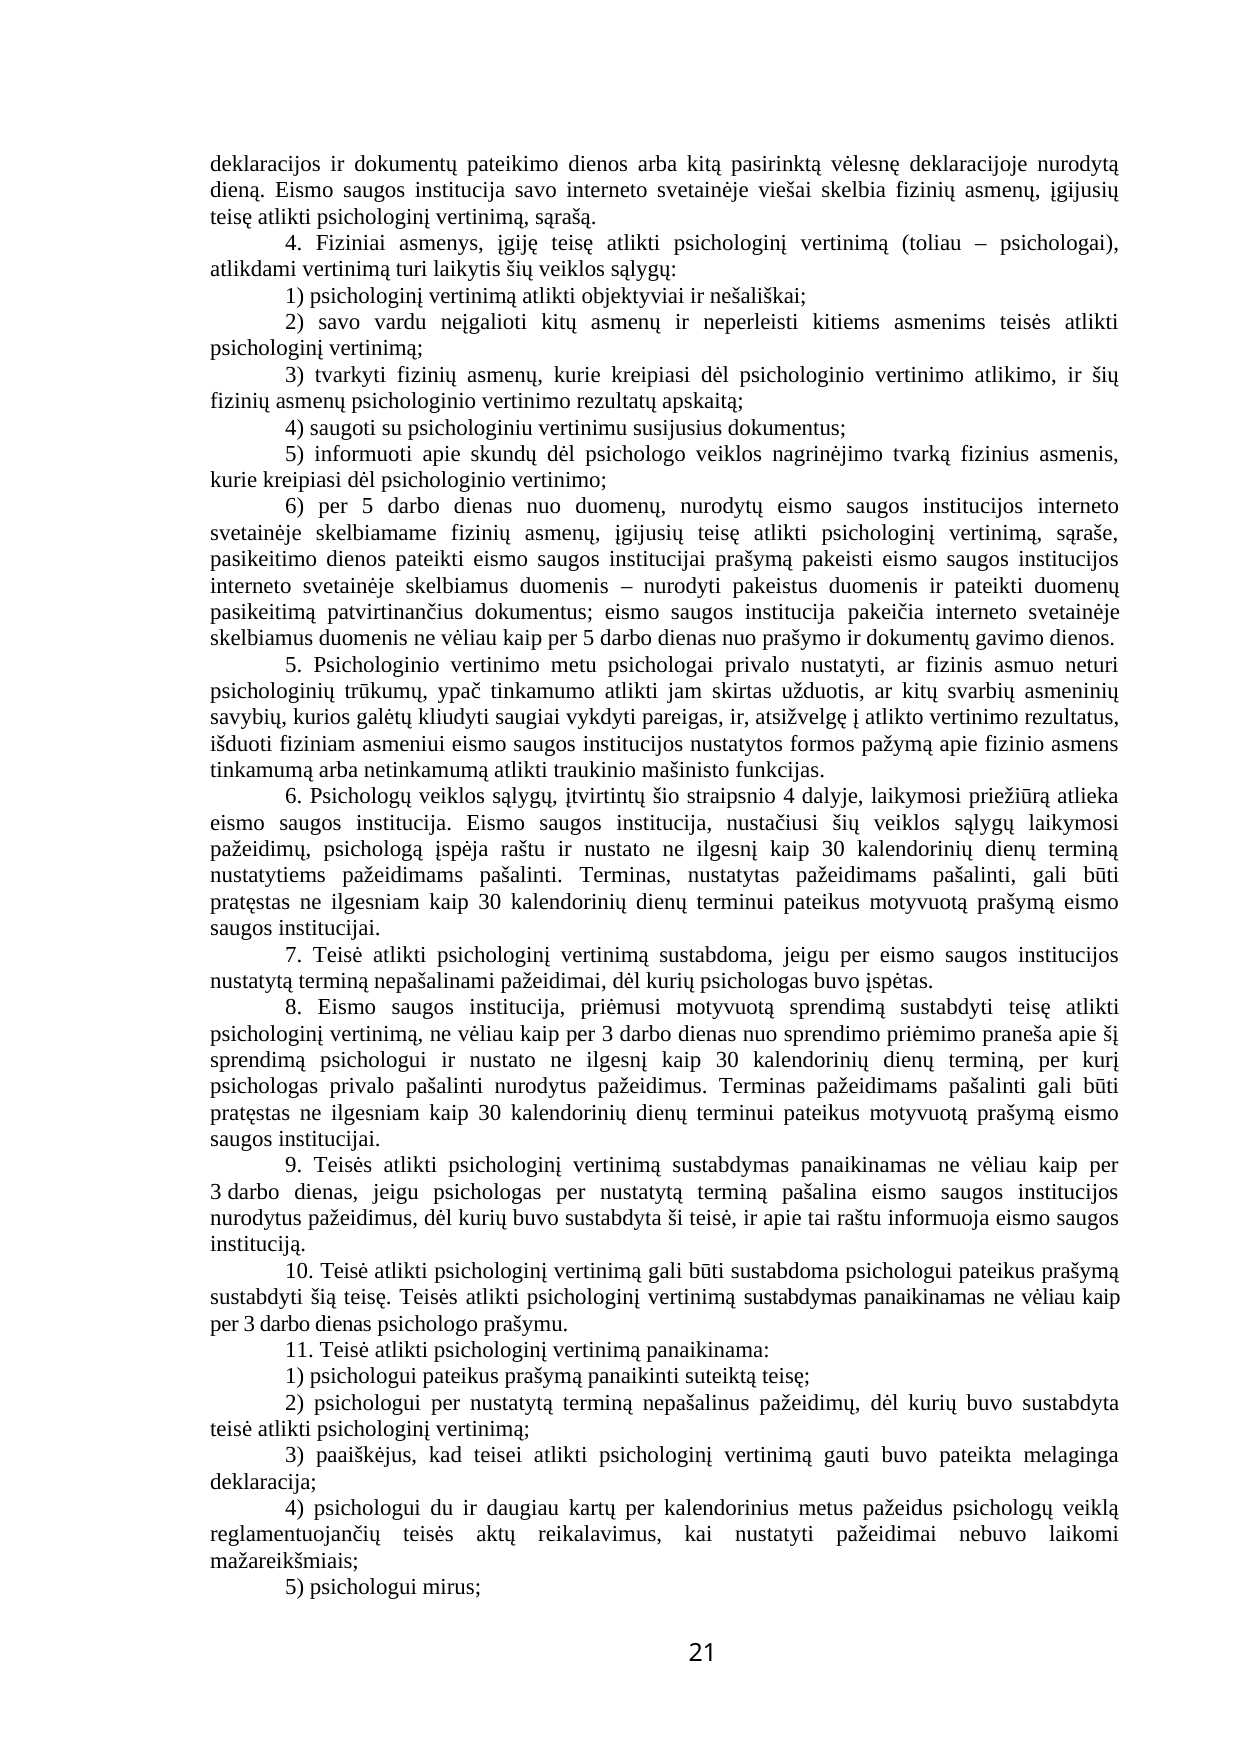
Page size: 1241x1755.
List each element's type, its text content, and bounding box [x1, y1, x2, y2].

text 4. Fiziniai asmenys, įgiję teisę atlikti psichologinį vertinimą (toliau – psichologai), atlikdami vertinimą turi laikytis šių veiklos sąlygų: [210, 229, 1120, 282]
text 10. Teisė atlikti psichologinį vertinimą gali būti sustabdoma psichologui pateikus prašymą sustabdyti šią teisę. Teisės atlikti psichologinį vertinimą sustabdymas panaikinamas ne vėliau kaip per 3 darbo dienas psichologo prašymu. [210, 1257, 1120, 1336]
text 5) psichologui mirus; [210, 1573, 1120, 1599]
text 7. Teisė atlikti psichologinį vertinimą sustabdoma, jeigu per eismo saugos institucijos nustatytą terminą nepašalinami pažeidimai, dėl kurių psichologas buvo įspėtas. [210, 941, 1120, 993]
text 3) paaiškėjus, kad teisei atlikti psichologinį vertinimą gauti buvo pateikta melaginga deklaracija; [210, 1441, 1120, 1494]
text 2) psichologui per nustatytą terminą nepašalinus pažeidimų, dėl kurių buvo sustabdyta teisė atlikti psichologinį vertinimą; [210, 1389, 1120, 1441]
text 1) psichologinį vertinimą atlikti objektyviai ir nešališkai; [210, 282, 1120, 308]
text deklaracijos ir dokumentų pateikimo dienos arba kitą pasirinktą vėlesnę deklaracijoje nurodytą dieną. Eismo saugos institucija savo interneto svetainėje viešai skelbia fizinių asmenų, įgijusių teisę atlikti psichologinį vertinimą, sąrašą. [210, 150, 1120, 229]
text 4) saugoti su psichologiniu vertinimu susijusius dokumentus; [210, 413, 1120, 440]
text 5. Psichologinio vertinimo metu psichologai privalo nustatyti, ar fizinis asmuo neturi psichologinių trūkumų, ypač tinkamumo atlikti jam skirtas užduotis, ar kitų svarbių asmeninių savybių, kurios galėtų kliudyti saugiai vykdyti pareigas, ir, atsižvelgę į atlikto vertinimo rezultatus, išduoti fiziniam asmeniui eismo saugos institucijos nustatytos formos pažymą apie fizinio asmens tinkamumą arba netinkamumą atlikti traukinio mašinisto funkcijas. [210, 651, 1120, 782]
text 5) informuoti apie skundų dėl psichologo veiklos nagrinėjimo tvarką fizinius asmenis, kurie kreipiasi dėl psichologinio vertinimo; [210, 440, 1120, 493]
text 9. Teisės atlikti psichologinį vertinimą sustabdymas panaikinamas ne vėliau kaip per 3 darbo dienas, jeigu psichologas per nustatytą terminą pašalina eismo saugos institucijos nurodytus pažeidimus, dėl kurių buvo sustabdyta ši teisė, ir apie tai raštu informuoja eismo saugos instituciją. [210, 1151, 1120, 1257]
text 6. Psichologų veiklos sąlygų, įtvirtintų šio straipsnio 4 dalyje, laikymosi priežiūrą atlieka eismo saugos institucija. Eismo saugos institucija, nustačiusi šių veiklos sąlygų laikymosi pažeidimų, psichologą įspėja raštu ir nustato ne ilgesnį kaip 30 kalendorinių dienų terminą nustatytiems pažeidimams pašalinti. Terminas, nustatytas pažeidimams pašalinti, gali būti pratęstas ne ilgesniam kaip 30 kalendorinių dienų terminui pateikus motyvuotą prašymą eismo saugos institucijai. [210, 782, 1120, 941]
text 8. Eismo saugos institucija, priėmusi motyvuotą sprendimą sustabdyti teisę atlikti psichologinį vertinimą, ne vėliau kaip per 3 darbo dienas nuo sprendimo priėmimo praneša apie šį sprendimą psichologui ir nustato ne ilgesnį kaip 30 kalendorinių dienų terminą, per kurį psichologas privalo pašalinti nurodytus pažeidimus. Terminas pažeidimams pašalinti gali būti pratęstas ne ilgesniam kaip 30 kalendorinių dienų terminui pateikus motyvuotą prašymą eismo saugos institucijai. [210, 993, 1120, 1151]
text 4) psichologui du ir daugiau kartų per kalendorinius metus pažeidus psichologų veiklą reglamentuojančių teisės aktų reikalavimus, kai nustatyti pažeidimai nebuvo laikomi mažareikšmiais; [210, 1494, 1120, 1573]
text 2) savo vardu neįgalioti kitų asmenų ir neperleisti kitiems asmenims teisės atlikti psichologinį vertinimą; [210, 308, 1120, 361]
text 1) psichologui pateikus prašymą panaikinti suteiktą teisę; [210, 1362, 1120, 1389]
text 3) tvarkyti fizinių asmenų, kurie kreipiasi dėl psichologinio vertinimo atlikimo, ir šių fizinių asmenų psichologinio vertinimo rezultatų apskaitą; [210, 361, 1120, 413]
text 6) per 5 darbo dienas nuo duomenų, nurodytų eismo saugos institucijos interneto svetainėje skelbiamame fizinių asmenų, įgijusių teisę atlikti psichologinį vertinimą, sąraše, pasikeitimo dienos pateikti eismo saugos institucijai prašymą pakeisti eismo saugos institucijos interneto svetainėje skelbiamus duomenis – nurodyti pakeistus duomenis ir pateikti duomenų pasikeitimą patvirtinančius dokumentus; eismo saugos institucija pakeičia interneto svetainėje skelbiamus duomenis ne vėliau kaip per 5 darbo dienas nuo prašymo ir dokumentų gavimo dienos. [210, 493, 1120, 651]
text 11. Teisė atlikti psichologinį vertinimą panaikinama: [210, 1336, 1120, 1362]
